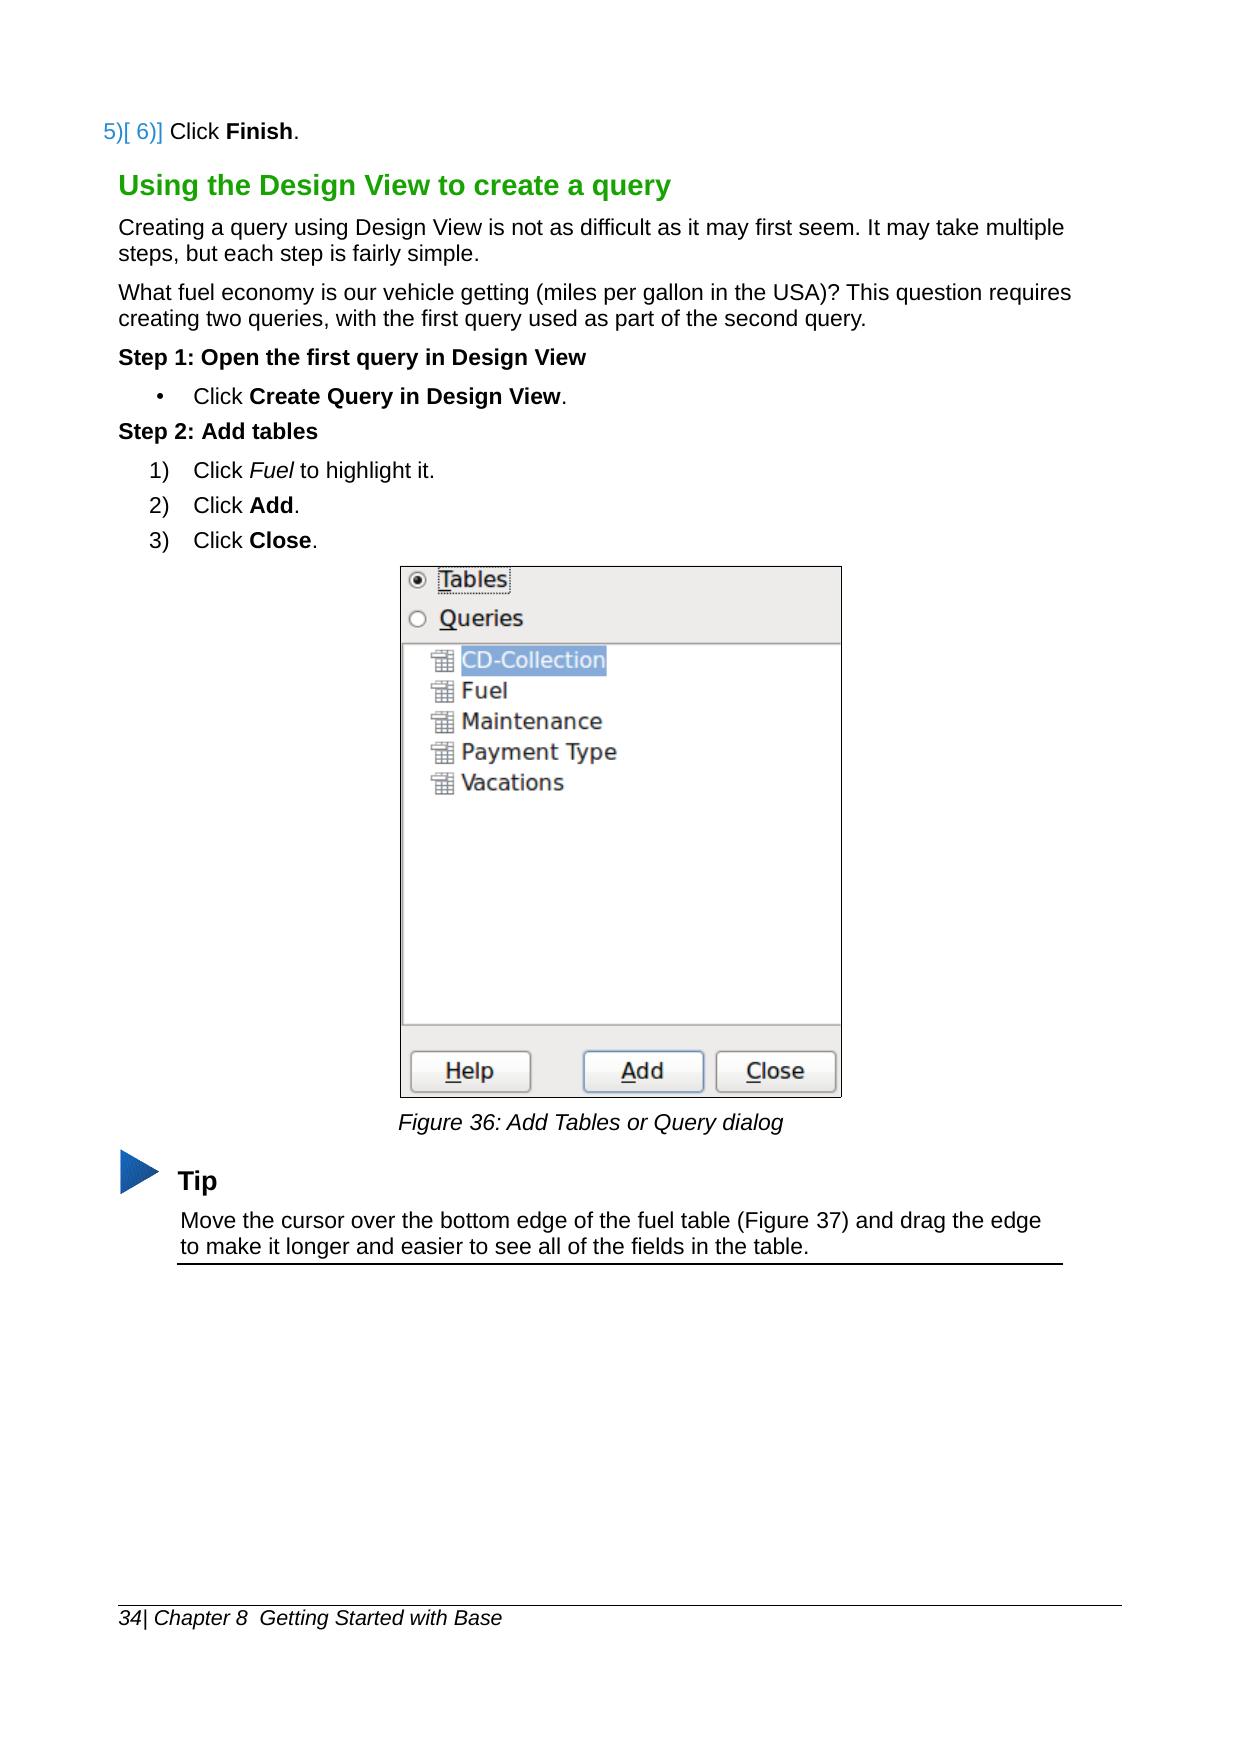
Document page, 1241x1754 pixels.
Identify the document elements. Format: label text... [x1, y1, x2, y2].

list Click Close. [169, 527, 1122, 553]
picture [401, 567, 841, 1097]
text Creating a query using Design View is not as difficult as it may first seem. It may take multiple steps, but each step is fairly simple. [118, 213, 1122, 266]
text Move the cursor over the bottom edge of the fuel table (Figure 37) and drag the edge to make it longer and easier to see all of the fields in the table. [177, 1204, 1063, 1263]
list Click Finish. [169, 118, 1122, 144]
list Click Create Query in Design View. [156, 383, 1122, 409]
subtitle Tip [118, 1147, 1122, 1196]
text What fuel economy is our vehicle getting (miles per gallon in the USA)? This question requires creating two queries, with the first query used as part of the second query. [118, 279, 1122, 331]
text Step 1: Open the first query in Design View [118, 344, 1122, 370]
list Click Add. [169, 492, 1122, 518]
list Click Fuel to highlight it. [169, 457, 1122, 483]
subtitle Using the Design View to create a query [118, 168, 1122, 202]
text Step 2: Add tables [118, 418, 1122, 444]
text Figure 36: Add Tables or Query dialog [398, 1109, 842, 1135]
